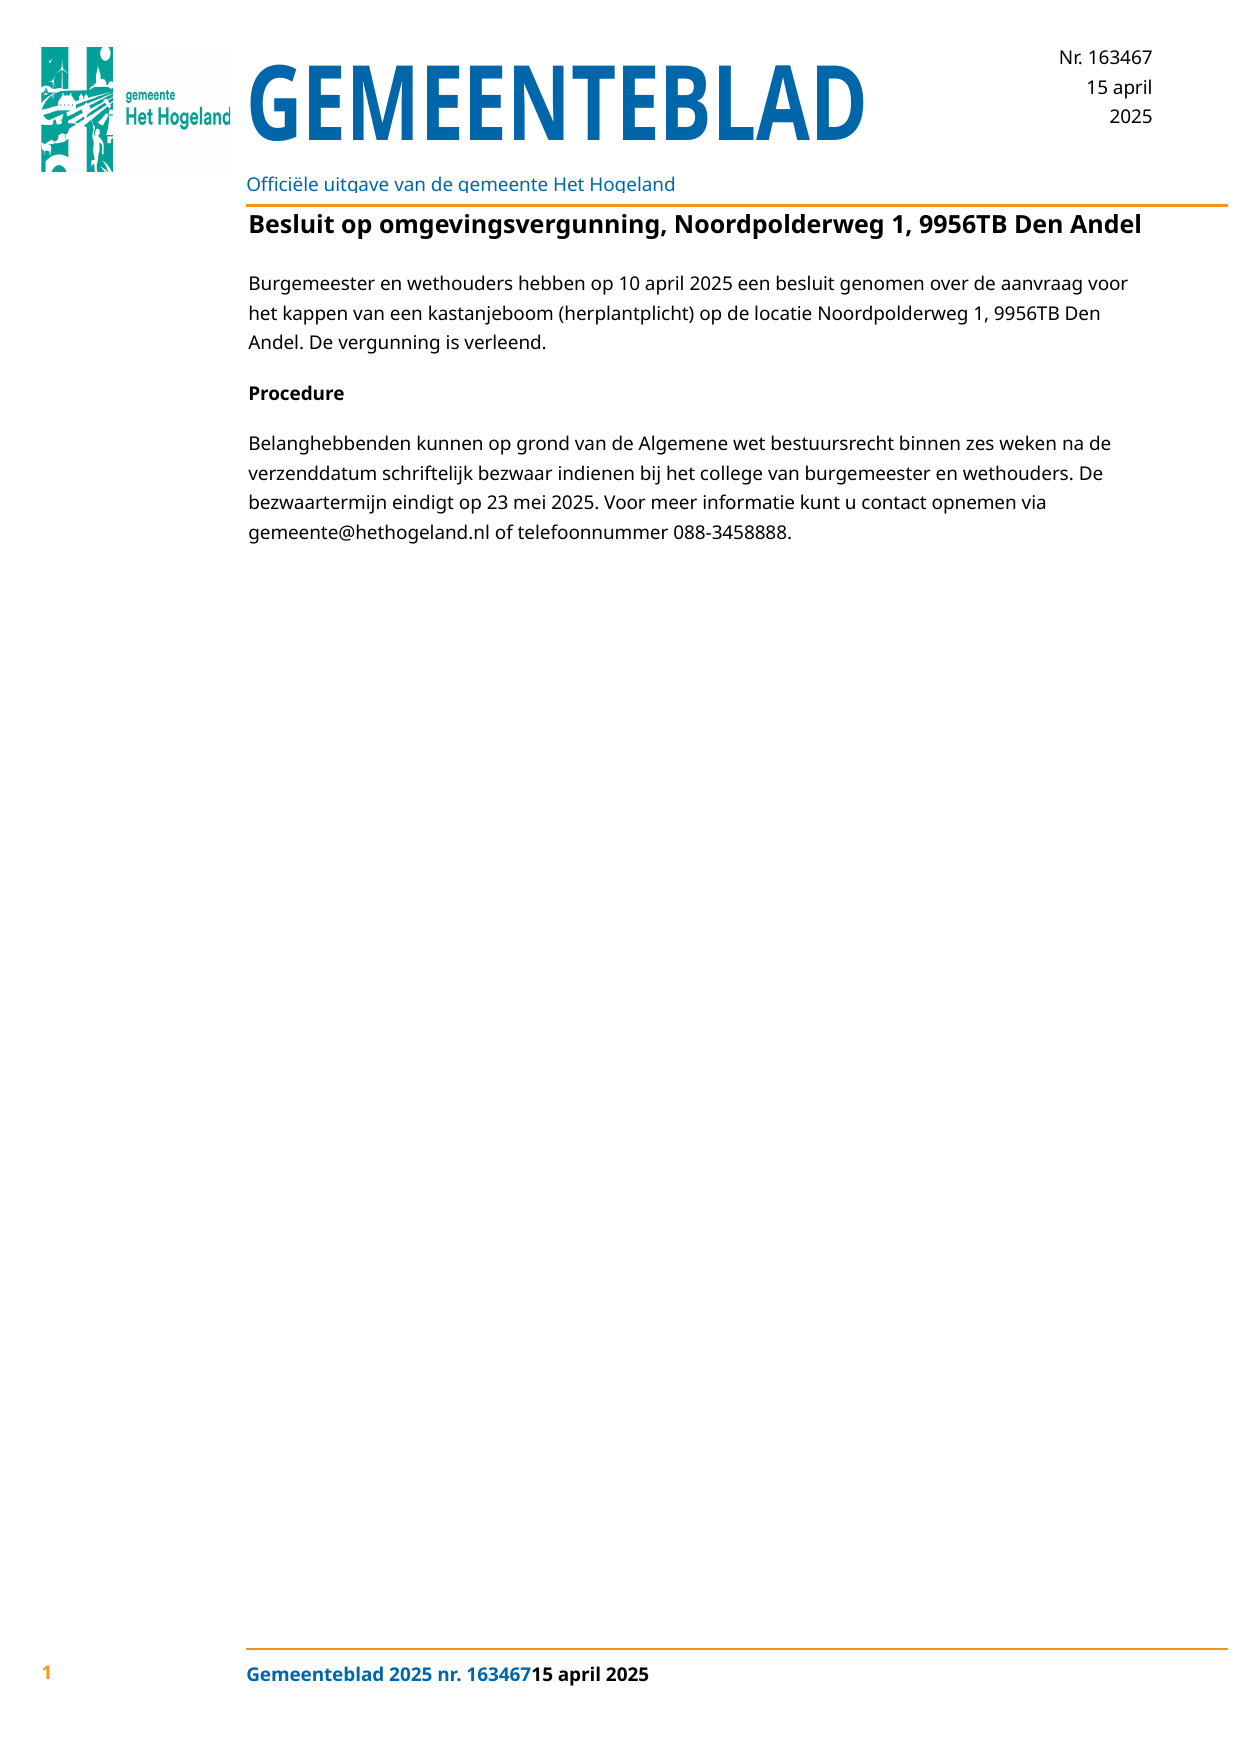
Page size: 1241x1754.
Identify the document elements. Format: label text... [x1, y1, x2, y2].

text Burgemeester en wethouders hebben op 10 april 2025 een besluit genomen over de aanvraag voor het kappen van een kastanjeboom (herplantplicht) op de locatie Noordpolderweg 1, 9956TB Den Andel. De vergunning is verleend. [248, 270, 1152, 355]
text Besluit op omgevingsvergunning, Noordpolderweg 1, 9956TB Den Andel [248, 207, 1152, 241]
text Procedure [248, 380, 1152, 406]
picture [41, 47, 231, 172]
text Belanghebbenden kunnen op grond van de Algemene wet bestuursrecht binnen zes weken na de verzenddatum schriftelijk bezwaar indienen bij het college van burgemeester en wethouders. De bezwaartermijn eindigt op 23 mei 2025. Voor meer informatie kunt u contact opnemen via gemeente@hethogeland.nl of telefoonnummer 088-3458888. [248, 430, 1152, 545]
